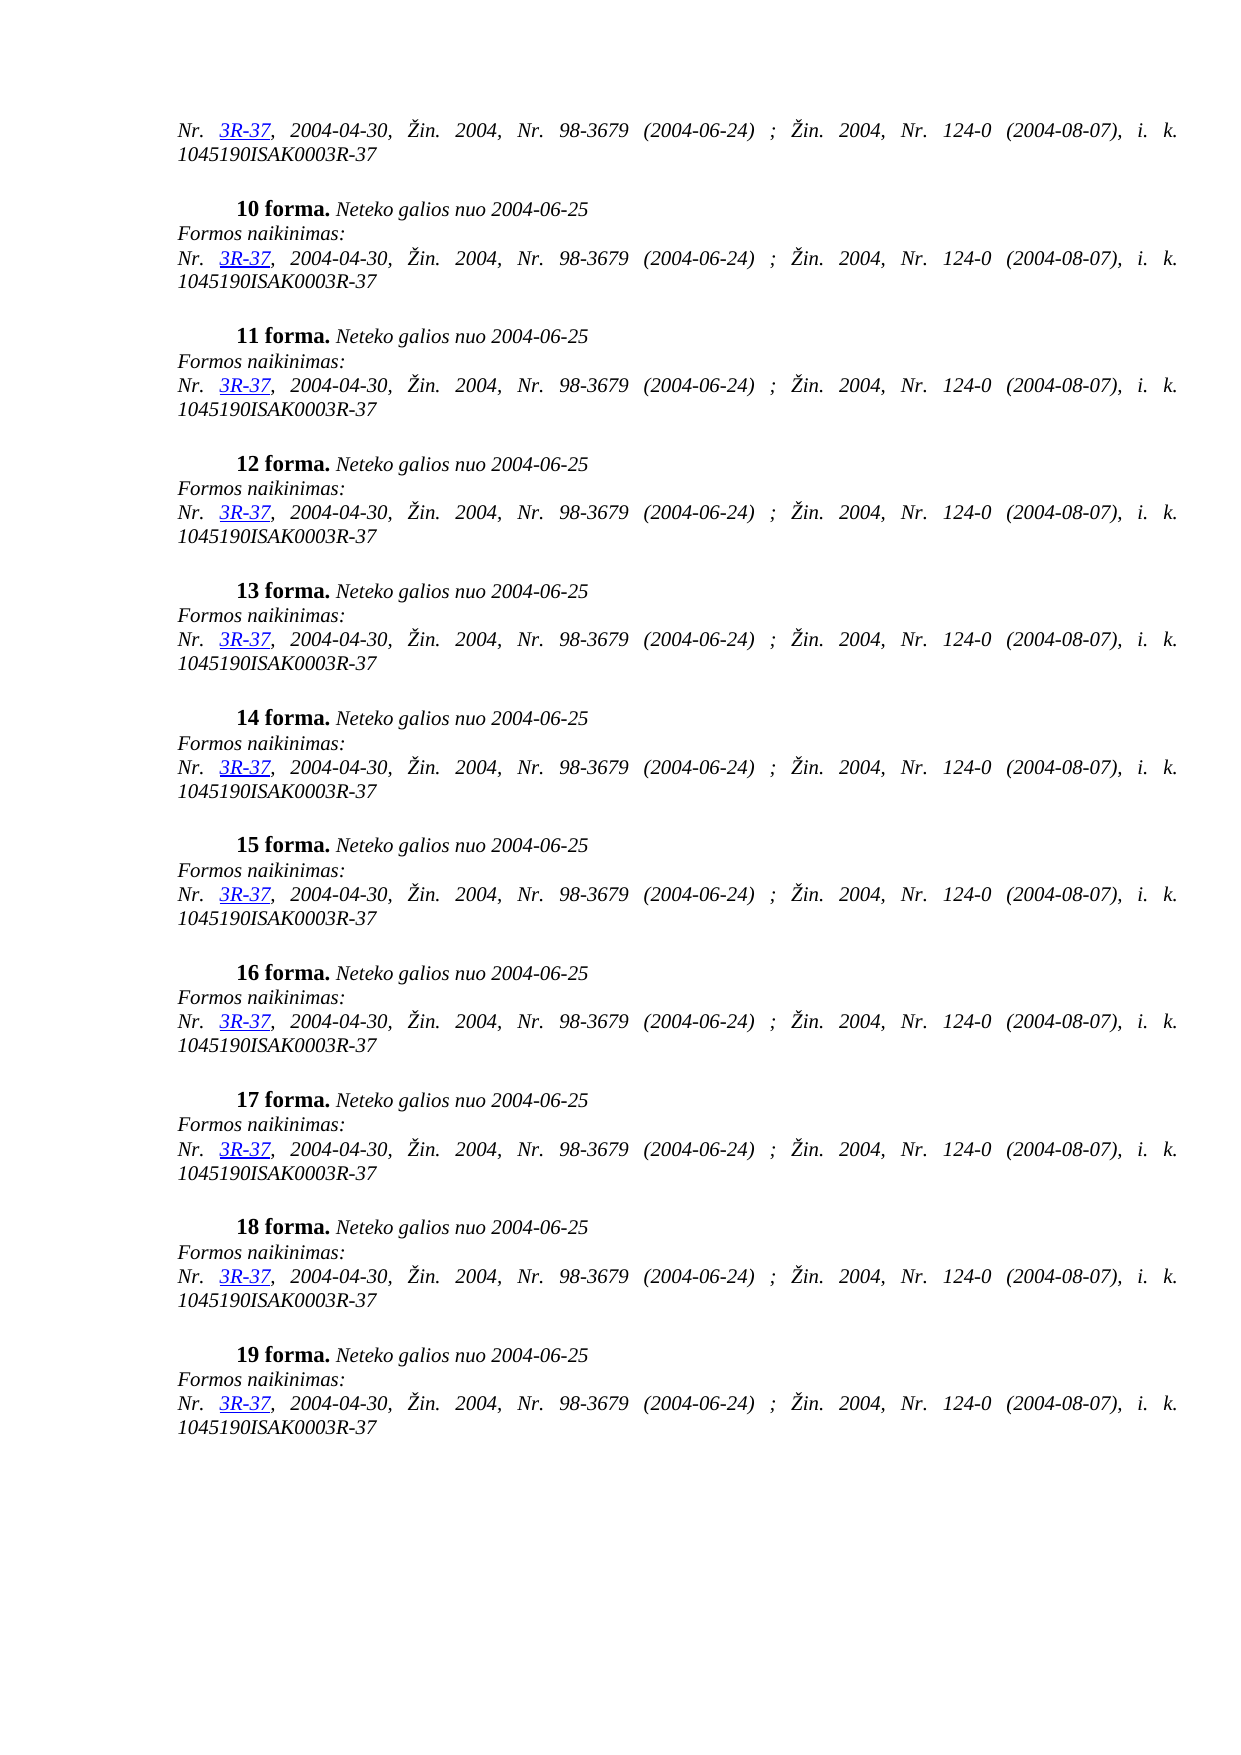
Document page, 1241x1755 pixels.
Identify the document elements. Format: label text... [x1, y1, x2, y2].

text 12 forma. Neteko galios nuo 2004-06-25 [177, 449, 1181, 476]
text 14 forma. Neteko galios nuo 2004-06-25 [177, 704, 1181, 731]
text Nr. 3R-37, 2004-04-30, Žin. 2004, Nr. 98-3679 (2004-06-24) ; Žin. 2004, Nr. 124-0 (2004-08-07), i. k. 1045190ISAK0003R-37 [177, 1391, 1181, 1439]
text 17 forma. Neteko galios nuo 2004-06-25 [177, 1086, 1181, 1112]
text 19 forma. Neteko galios nuo 2004-06-25 [177, 1341, 1181, 1367]
text 16 forma. Neteko galios nuo 2004-06-25 [177, 959, 1181, 985]
text Nr. 3R-37, 2004-04-30, Žin. 2004, Nr. 98-3679 (2004-06-24) ; Žin. 2004, Nr. 124-0 (2004-08-07), i. k. 1045190ISAK0003R-37 [177, 627, 1181, 675]
text Nr. 3R-37, 2004-04-30, Žin. 2004, Nr. 98-3679 (2004-06-24) ; Žin. 2004, Nr. 124-0 (2004-08-07), i. k. 1045190ISAK0003R-37 [177, 118, 1181, 166]
text Nr. 3R-37, 2004-04-30, Žin. 2004, Nr. 98-3679 (2004-06-24) ; Žin. 2004, Nr. 124-0 (2004-08-07), i. k. 1045190ISAK0003R-37 [177, 1136, 1181, 1184]
text Formos naikinimas: [177, 349, 1181, 373]
text Nr. 3R-37, 2004-04-30, Žin. 2004, Nr. 98-3679 (2004-06-24) ; Žin. 2004, Nr. 124-0 (2004-08-07), i. k. 1045190ISAK0003R-37 [177, 1264, 1181, 1312]
text Formos naikinimas: [177, 1112, 1181, 1136]
text 13 forma. Neteko galios nuo 2004-06-25 [177, 577, 1181, 603]
text Nr. 3R-37, 2004-04-30, Žin. 2004, Nr. 98-3679 (2004-06-24) ; Žin. 2004, Nr. 124-0 (2004-08-07), i. k. 1045190ISAK0003R-37 [177, 882, 1181, 930]
text Nr. 3R-37, 2004-04-30, Žin. 2004, Nr. 98-3679 (2004-06-24) ; Žin. 2004, Nr. 124-0 (2004-08-07), i. k. 1045190ISAK0003R-37 [177, 500, 1181, 548]
text Nr. 3R-37, 2004-04-30, Žin. 2004, Nr. 98-3679 (2004-06-24) ; Žin. 2004, Nr. 124-0 (2004-08-07), i. k. 1045190ISAK0003R-37 [177, 373, 1181, 421]
text Formos naikinimas: [177, 603, 1181, 627]
text Formos naikinimas: [177, 1367, 1181, 1391]
text Nr. 3R-37, 2004-04-30, Žin. 2004, Nr. 98-3679 (2004-06-24) ; Žin. 2004, Nr. 124-0 (2004-08-07), i. k. 1045190ISAK0003R-37 [177, 754, 1181, 803]
text 15 forma. Neteko galios nuo 2004-06-25 [177, 831, 1181, 858]
text 10 forma. Neteko galios nuo 2004-06-25 [177, 195, 1181, 221]
text Formos naikinimas: [177, 1240, 1181, 1264]
text Nr. 3R-37, 2004-04-30, Žin. 2004, Nr. 98-3679 (2004-06-24) ; Žin. 2004, Nr. 124-0 (2004-08-07), i. k. 1045190ISAK0003R-37 [177, 245, 1181, 293]
text Formos naikinimas: [177, 731, 1181, 754]
text 18 forma. Neteko galios nuo 2004-06-25 [177, 1213, 1181, 1240]
text Formos naikinimas: [177, 985, 1181, 1009]
text Formos naikinimas: [177, 221, 1181, 245]
text 11 forma. Neteko galios nuo 2004-06-25 [177, 322, 1181, 349]
text Formos naikinimas: [177, 476, 1181, 500]
text Nr. 3R-37, 2004-04-30, Žin. 2004, Nr. 98-3679 (2004-06-24) ; Žin. 2004, Nr. 124-0 (2004-08-07), i. k. 1045190ISAK0003R-37 [177, 1009, 1181, 1057]
text Formos naikinimas: [177, 858, 1181, 882]
